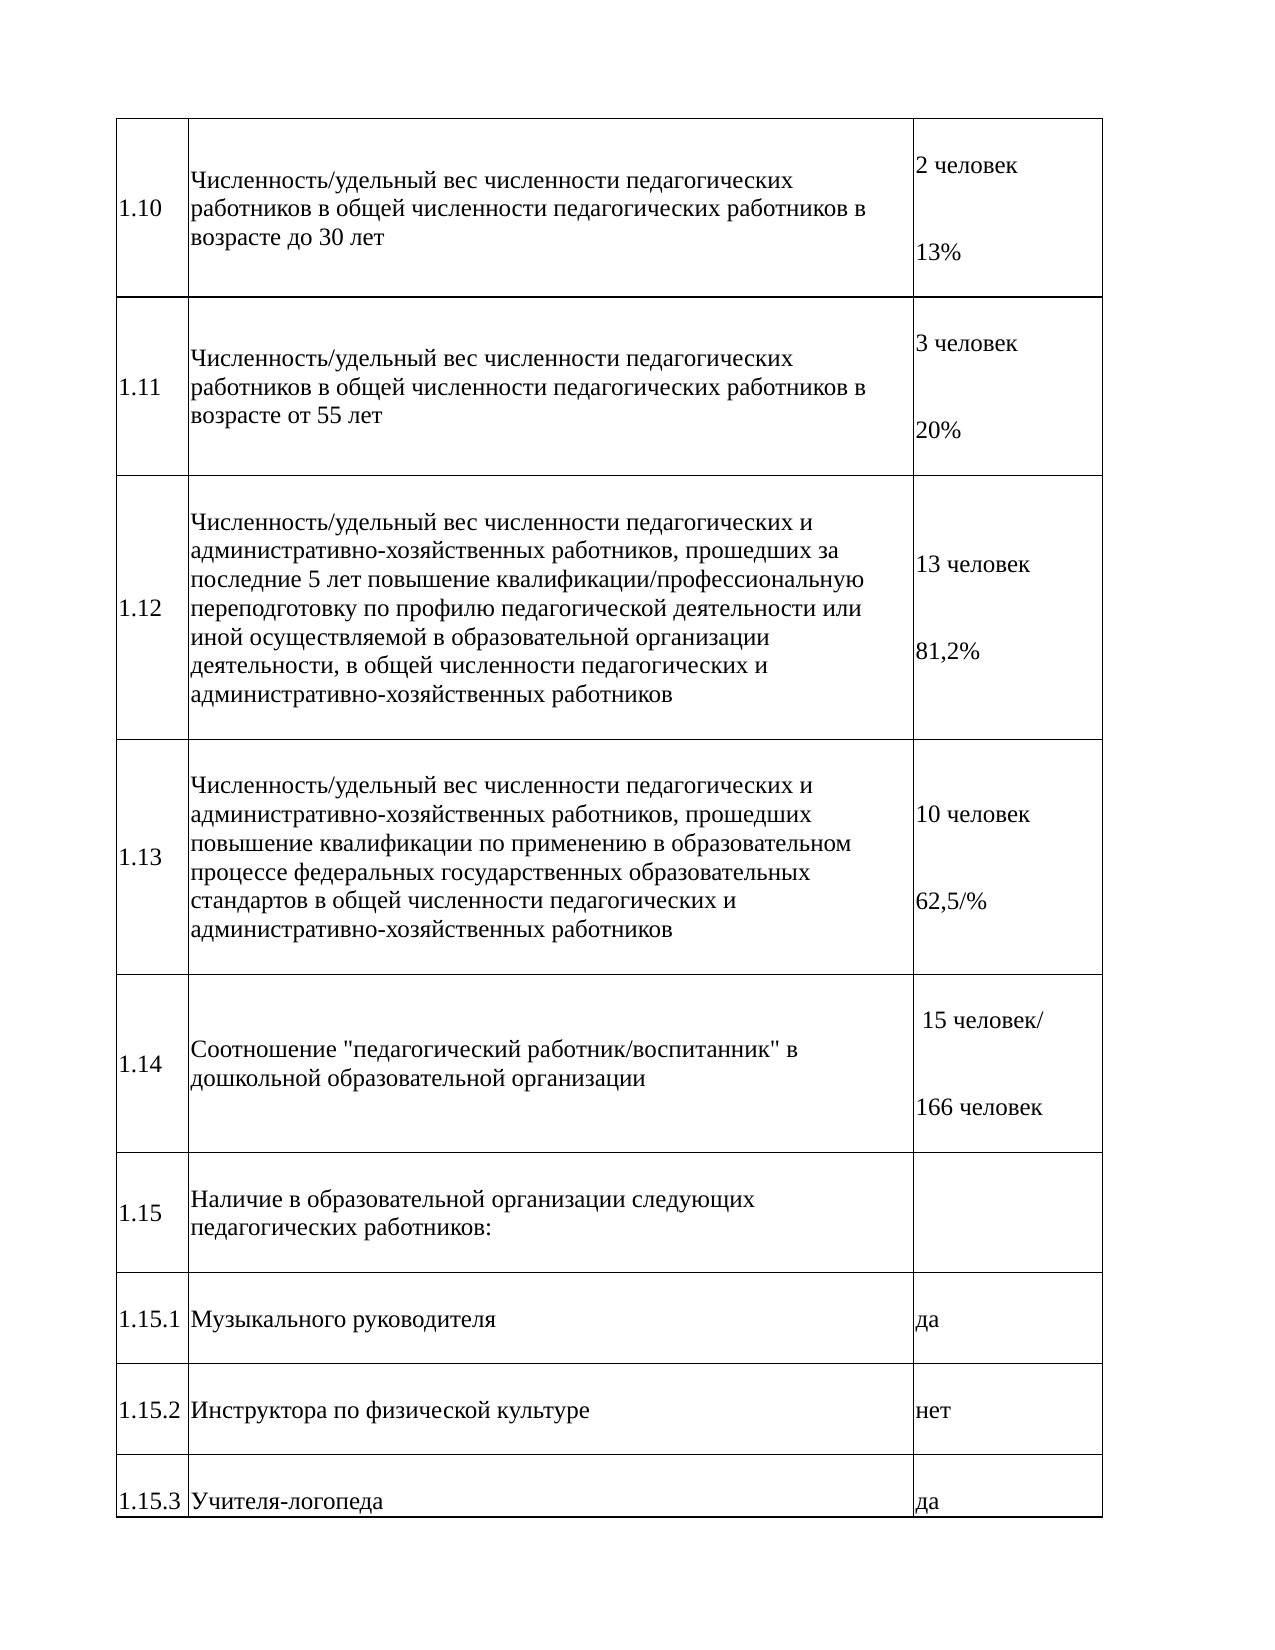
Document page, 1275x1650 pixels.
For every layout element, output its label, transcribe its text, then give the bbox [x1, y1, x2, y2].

table_cell нет [914, 1364, 1102, 1454]
table_cell Численность/удельный вес численности педагогических и административно-хозяйственных работников, прошедших за последние 5 лет повышение квалификации/профессиональную переподготовку по профилю педагогической деятельности или иной осуществляемой в образовательной организации деятельности, в общей численности педагогических и административно-хозяйственных работников [189, 476, 913, 738]
table_cell 1.15.3 [117, 1455, 188, 1516]
table_cell Соотношение "педагогический работник/воспитанник" в дошкольной образовательной организации [189, 975, 913, 1152]
table_cell 15 человек/ 166 человек [914, 975, 1102, 1152]
table_cell 1.15 [117, 1153, 188, 1272]
table_cell Инструктора по физической культуре [189, 1364, 913, 1454]
table_cell Численность/удельный вес численности педагогических и административно-хозяйственных работников, прошедших повышение квалификации по применению в образовательном процессе федеральных государственных образовательных стандартов в общей численности педагогических и административно-хозяйственных работников [189, 740, 913, 973]
table_cell 1.12 [117, 476, 188, 738]
table_cell 1.15.2 [117, 1364, 188, 1454]
table_cell 1.15.1 [117, 1273, 188, 1363]
table_cell 13 человек 81,2% [914, 476, 1102, 738]
table_cell Наличие в образовательной организации следующих педагогических работников: [189, 1153, 913, 1272]
table_cell 10 человек 62,5/% [914, 740, 1102, 973]
table_cell да [914, 1455, 1102, 1516]
table_cell 1.11 [117, 298, 188, 475]
table_cell да [914, 1273, 1102, 1363]
table_cell 1.14 [117, 975, 188, 1152]
table_cell 2 человек 13% [914, 119, 1102, 296]
table_cell 1.13 [117, 740, 188, 973]
table_cell Музыкального руководителя [189, 1273, 913, 1363]
table_cell 1.10 [117, 119, 188, 296]
table_cell Численность/удельный вес численности педагогических работников в общей численности педагогических работников в возрасте от 55 лет [189, 298, 913, 475]
table_cell Учителя-логопеда [189, 1455, 913, 1516]
table_cell Численность/удельный вес численности педагогических работников в общей численности педагогических работников в возрасте до 30 лет [189, 119, 913, 296]
table_cell 3 человек 20% [914, 298, 1102, 475]
table_cell [914, 1153, 1102, 1272]
